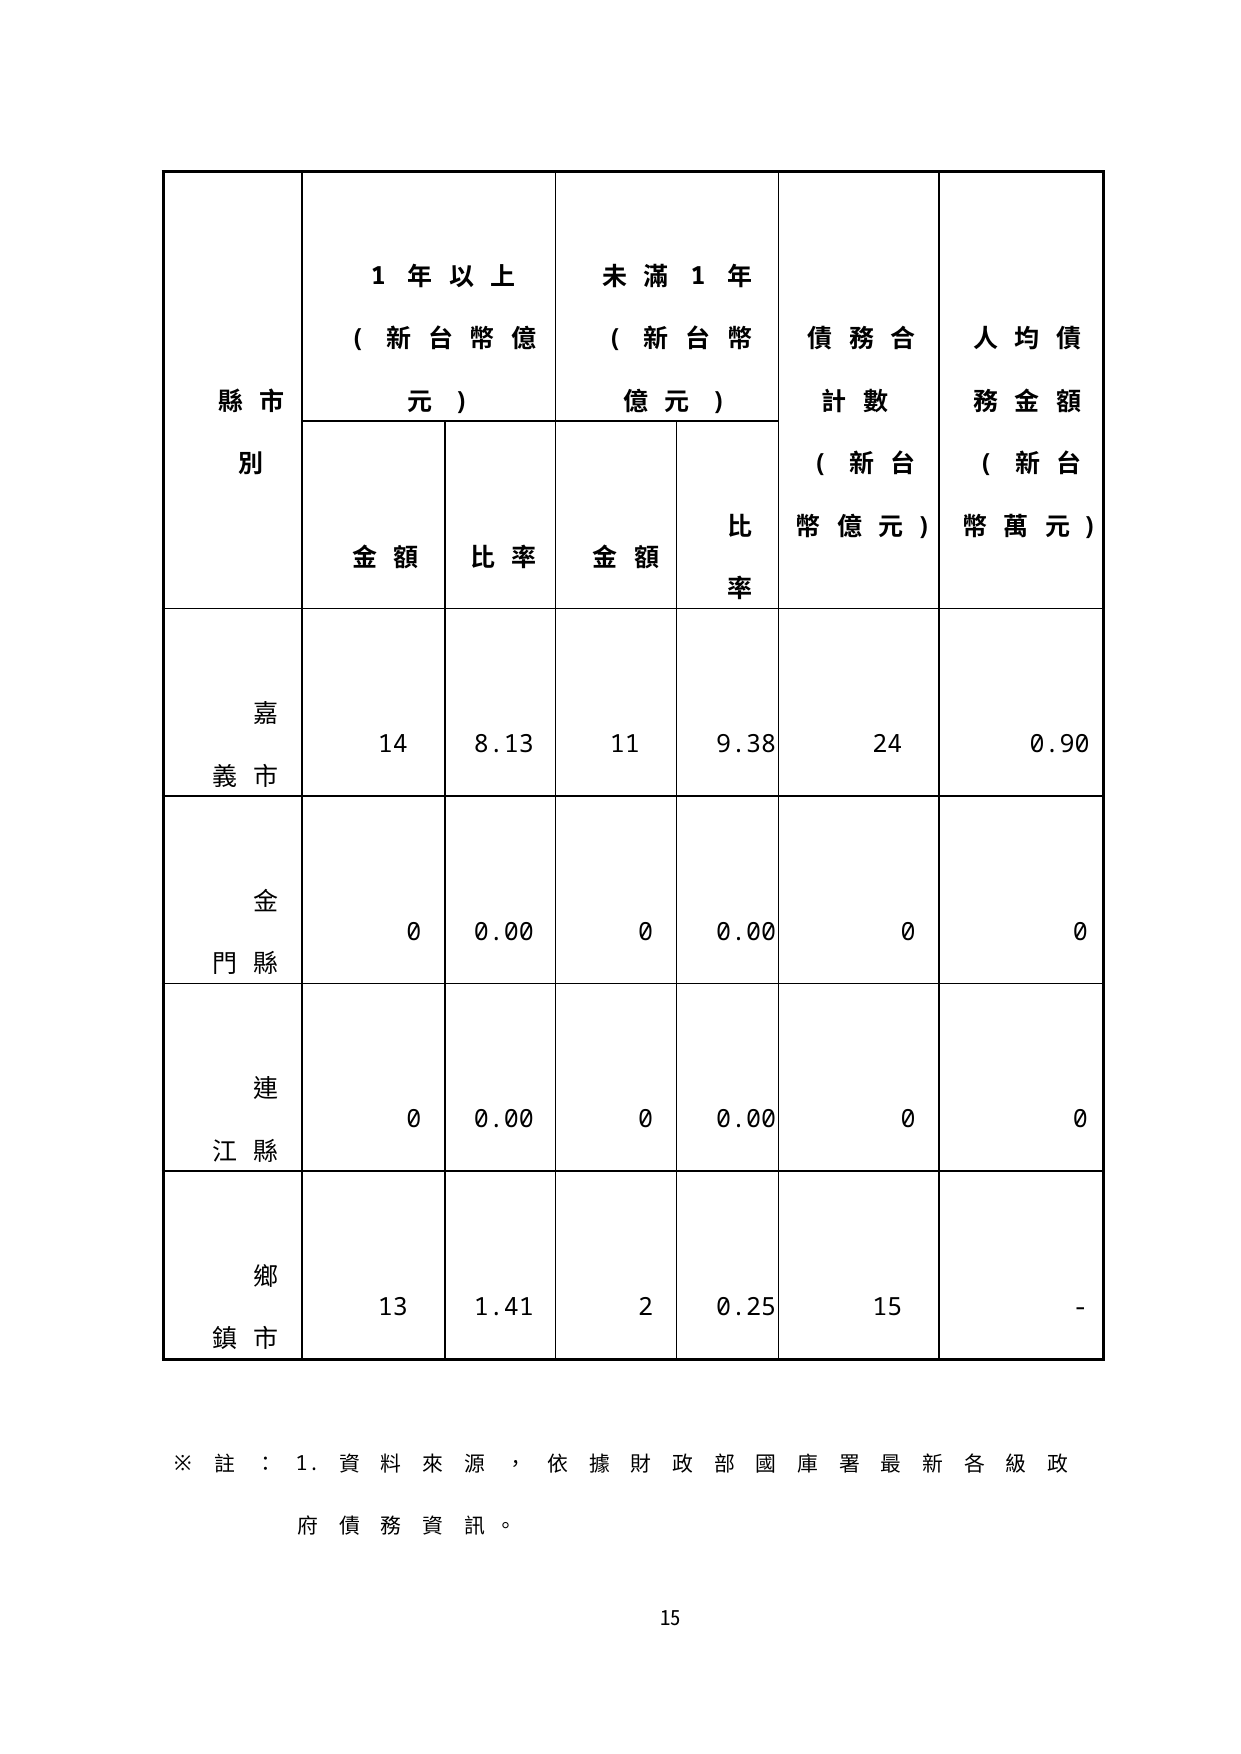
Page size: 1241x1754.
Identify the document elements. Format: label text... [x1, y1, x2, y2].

table_header 1年以上 (新台幣億元) [303, 173, 555, 420]
table_cell 比率 [677, 422, 778, 608]
table_cell 鄉鎮市 [165, 1172, 301, 1358]
table_cell 0.00 [677, 797, 778, 983]
table_cell 24 [779, 609, 938, 795]
table_cell 0 [779, 797, 938, 983]
table_cell 2 [556, 1172, 676, 1358]
table_cell 嘉義市 [165, 609, 301, 795]
table_cell 比率 [446, 422, 555, 608]
table_cell 連江縣 [165, 984, 301, 1170]
table_cell 11 [556, 609, 676, 795]
table_cell 0 [303, 984, 444, 1170]
table_header 未滿1年 (新台幣億元) [556, 173, 778, 420]
table_cell 0.00 [446, 984, 555, 1170]
table_cell 金額 [303, 422, 444, 608]
table_cell 13 [303, 1172, 444, 1358]
table_cell 金門縣 [165, 797, 301, 983]
table_header 人均債務金額 (新台幣萬元) [940, 173, 1102, 608]
table_cell 0 [940, 984, 1102, 1170]
table_cell 金額 [556, 422, 676, 608]
table_cell 0.90 [940, 609, 1102, 795]
text ※註：1.資料來源，依據財政部國庫署最新各級政府債務資訊。 [162, 1420, 1078, 1545]
table_cell 0 [940, 797, 1102, 983]
table_cell - [940, 1172, 1102, 1358]
table_cell 14 [303, 609, 444, 795]
table_cell 0 [556, 984, 676, 1170]
table_cell 0.00 [446, 797, 555, 983]
table_cell 0 [303, 797, 444, 983]
table_header 債務合計數(新台幣億元) [779, 173, 938, 608]
table_cell 0 [556, 797, 676, 983]
table_cell 0.25 [677, 1172, 778, 1358]
table_cell 8.13 [446, 609, 555, 795]
table_cell 0.00 [677, 984, 778, 1170]
table_cell 1.41 [446, 1172, 555, 1358]
table_header 縣市別 [165, 173, 301, 608]
table_cell 0 [779, 984, 938, 1170]
table_cell 9.38 [677, 609, 778, 795]
table_cell 15 [779, 1172, 938, 1358]
